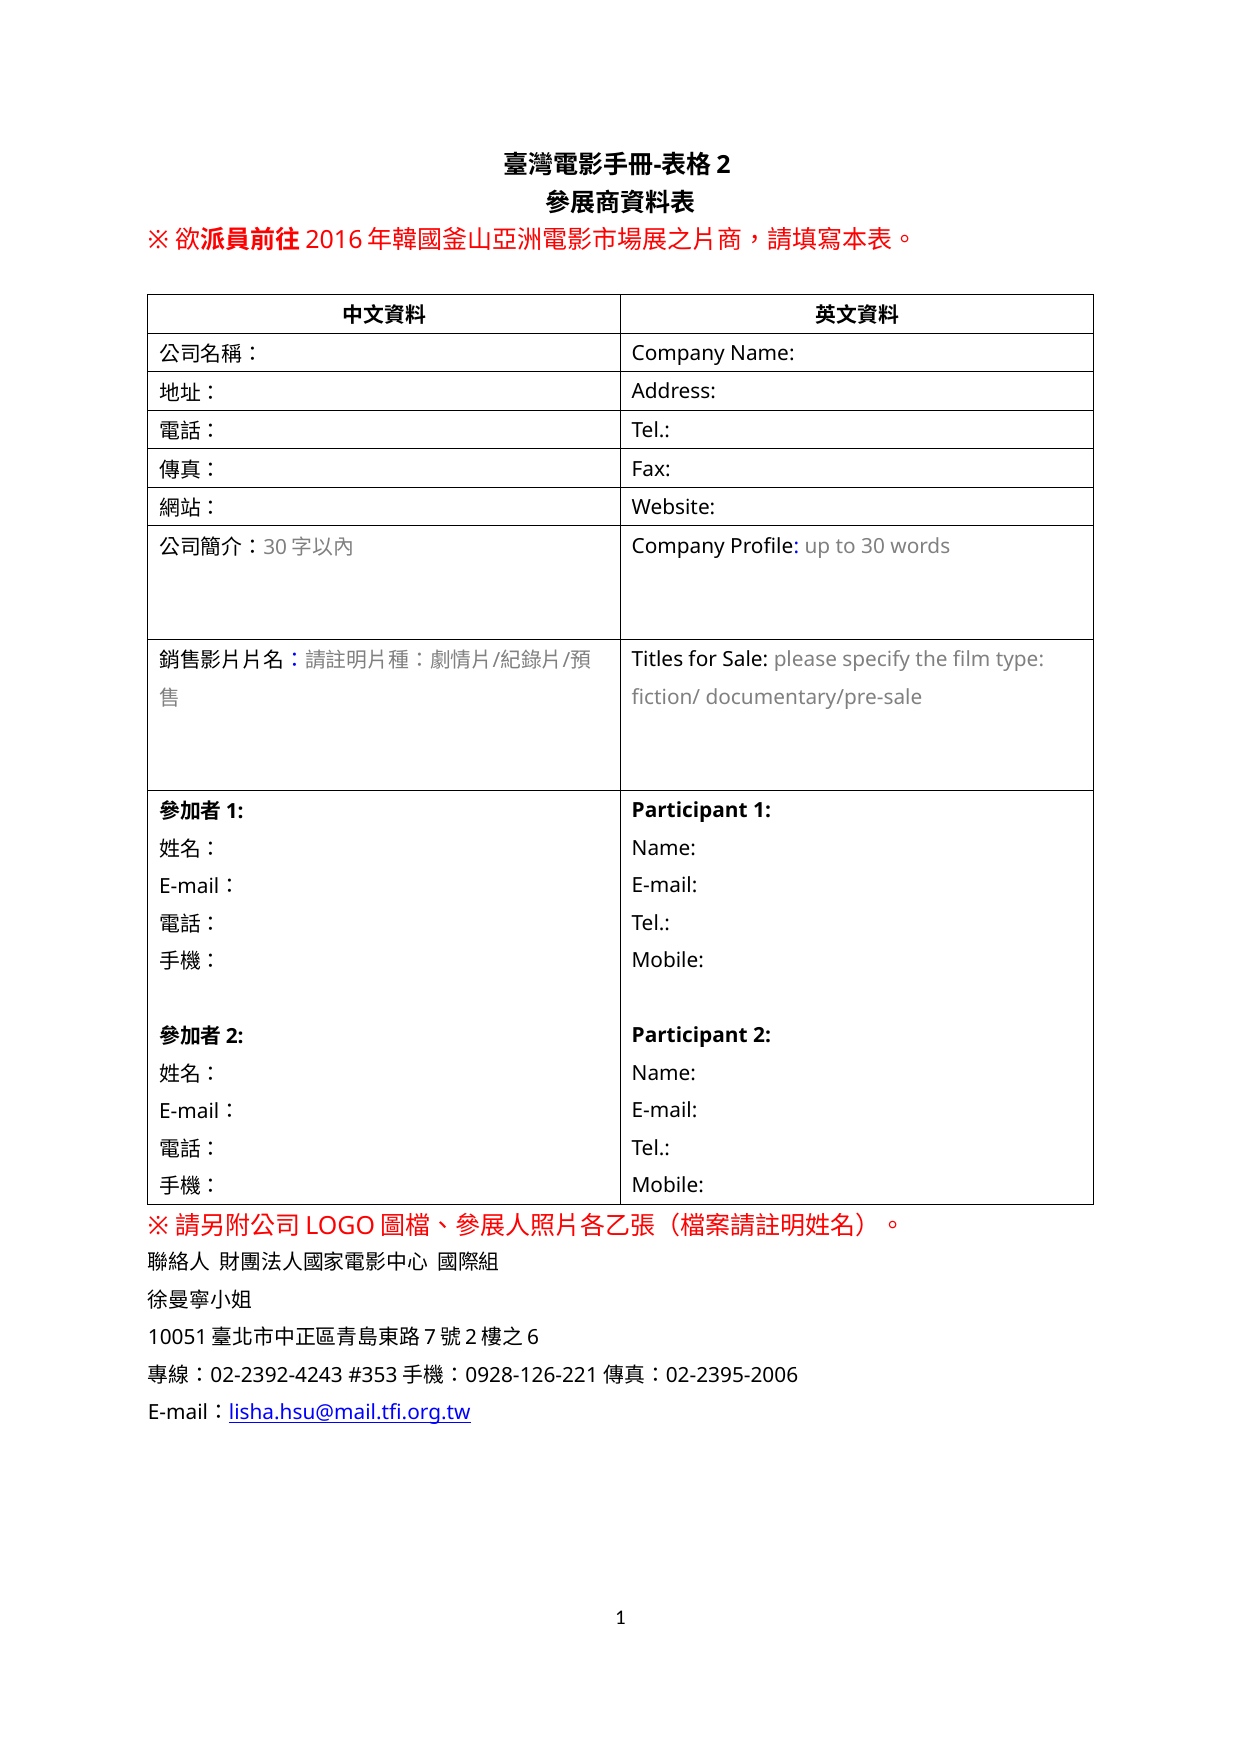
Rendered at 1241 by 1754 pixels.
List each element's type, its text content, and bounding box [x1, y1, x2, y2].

text 聯絡人 財團法人國家電影中心 國際組 [148, 1242, 1092, 1279]
table_cell 參加者1: 姓名： E-mail： 電話： 手機： 參加者2: 姓名： E-mail： 電話： 手機： [148, 791, 620, 1203]
text ※ 欲派員前往2016年韓國釜山亞洲電影市場展之片商，請填寫本表。 [148, 219, 1092, 257]
text 臺灣電影手冊-表格2 [148, 144, 1092, 182]
text ※ 請另附公司LOGO圖檔、參展人照片各乙張（檔案請註明姓名）。 [148, 1205, 1092, 1242]
table_cell Company Profile: up to 30 words [621, 526, 1093, 639]
table_cell 公司簡介：30字以內 [148, 526, 620, 639]
text 10051臺北市中正區青島東路7號2樓之6 [148, 1317, 1092, 1354]
table_cell Company Name: [621, 334, 1093, 371]
table_cell 公司名稱： [148, 334, 620, 371]
text 徐曼寧小姐 [148, 1279, 1092, 1317]
text 專線：02-2392-4243 #353 手機：0928-126-221 傳真：02-2395-2006 [148, 1354, 1092, 1392]
table_cell 傳真： [148, 449, 620, 487]
text E-mail：lisha.hsu@mail.tfi.org.tw [148, 1392, 1092, 1429]
table_cell 地址： [148, 372, 620, 410]
table_cell Website: [621, 488, 1093, 525]
table_cell Participant 1: Name: E-mail: Tel.: Mobile: Participant 2: Name: E-mail: Tel.: Mobile: [621, 791, 1093, 1203]
table_header 中文資料 [148, 295, 620, 333]
table_cell Tel.: [621, 411, 1093, 448]
table_header 英文資料 [621, 295, 1093, 333]
table_cell 銷售影片片名：請註明片種：劇情片/紀錄片/預售 [148, 640, 620, 790]
table_cell 網站： [148, 488, 620, 525]
table_cell Fax: [621, 449, 1093, 487]
table_cell Address: [621, 372, 1093, 410]
table_cell 電話： [148, 411, 620, 448]
table_cell Titles for Sale: please specify the film type: fiction/ documentary/pre-sale [621, 640, 1093, 790]
text 參展商資料表 [148, 182, 1092, 219]
